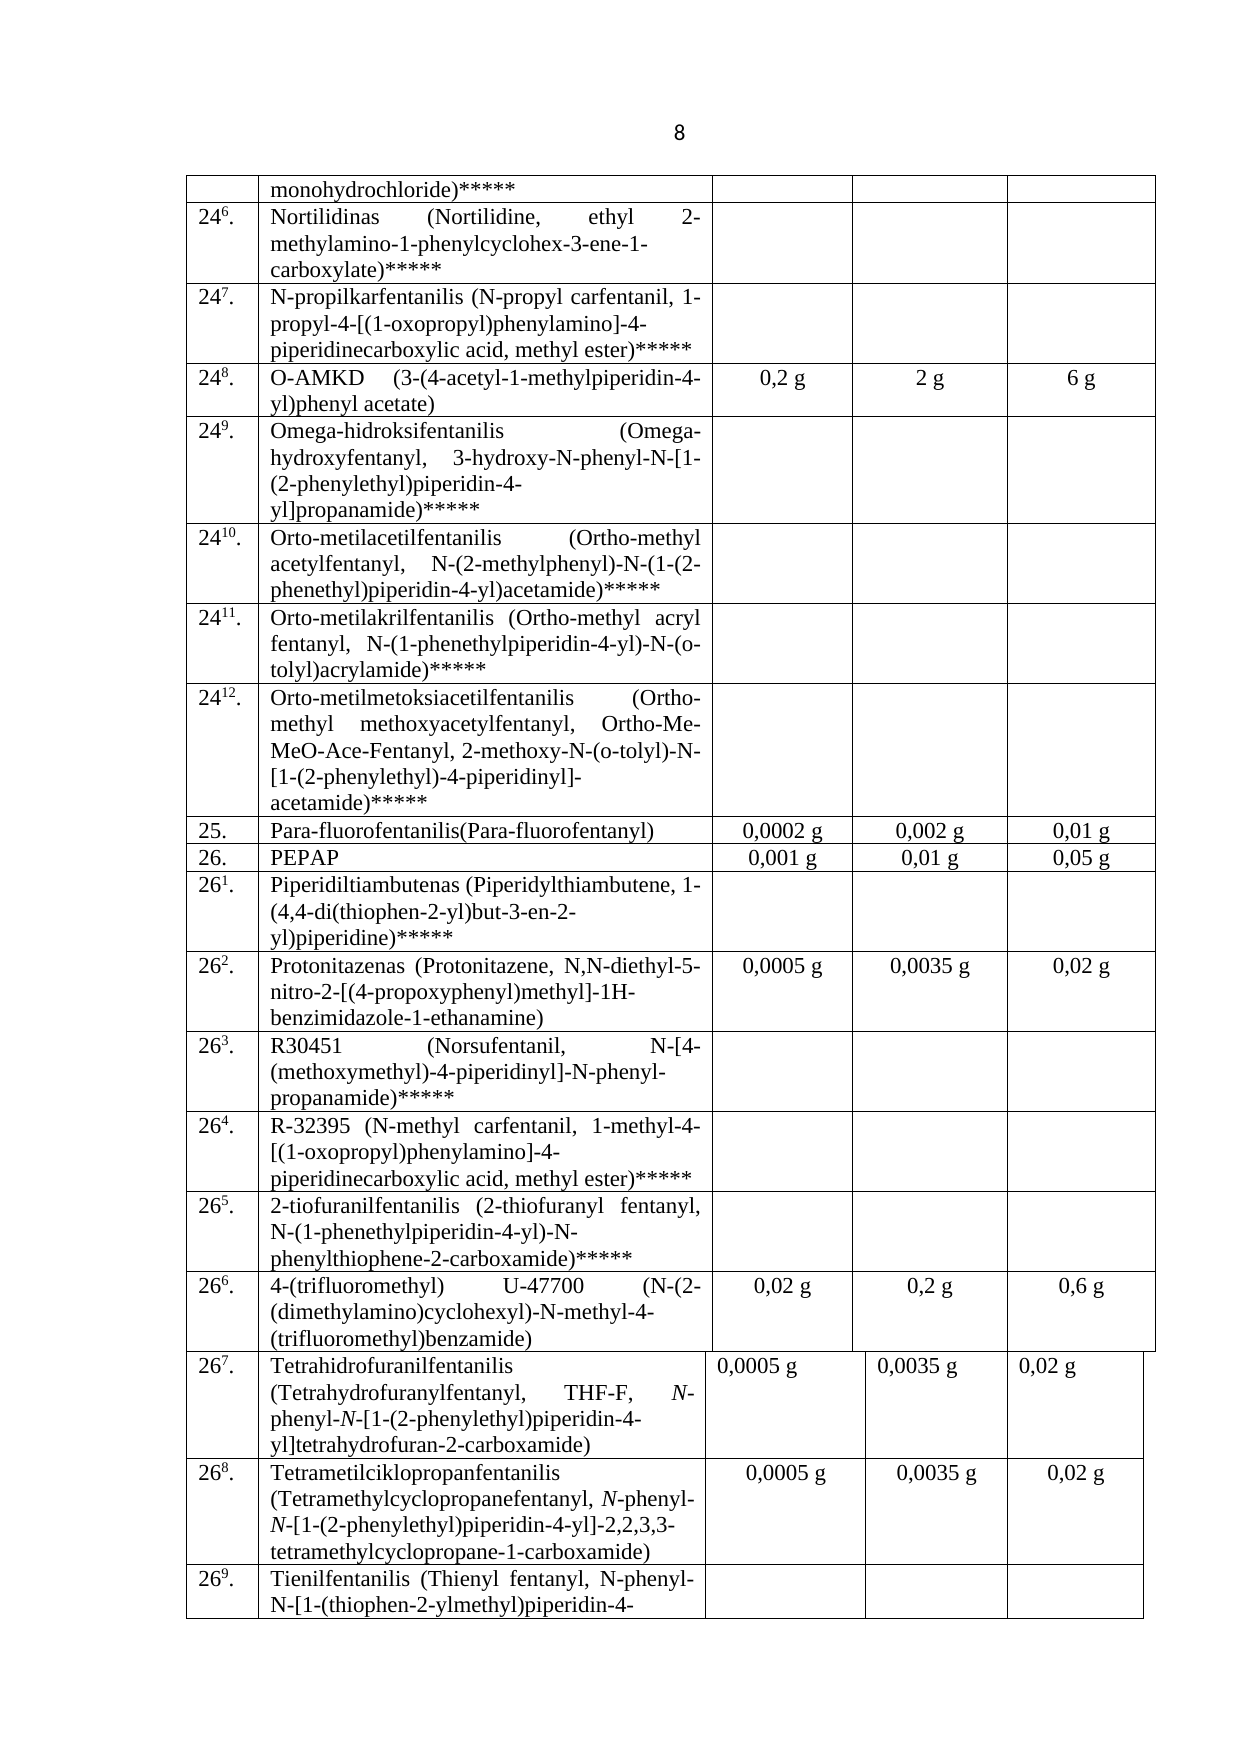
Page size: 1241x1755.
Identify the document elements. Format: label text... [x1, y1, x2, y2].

table_cell 26. [187, 844, 258, 871]
table_cell [713, 872, 852, 951]
table_cell [1008, 1032, 1155, 1111]
table_cell 268. [187, 1459, 258, 1564]
table_cell [1144, 1458, 1155, 1564]
table_cell Para-fluorofentanilis(Para-fluorofentanyl) [259, 817, 712, 843]
table_cell 0,0005 g [713, 952, 852, 1031]
table_cell Orto-metilakrilfentanilis (Ortho-methyl acryl fentanyl, N-(1-phenethylpiperidin-4-yl)-N-(o-tolyl)acrylamide)***** [259, 604, 712, 683]
table_cell 0,02 g [1008, 1352, 1143, 1458]
table_cell [1144, 1352, 1155, 1458]
table_cell 248. [187, 364, 258, 416]
table_cell 0,0035 g [853, 952, 1007, 1031]
table_cell 263. [187, 1032, 258, 1111]
table_cell [1008, 203, 1155, 282]
table_cell 264. [187, 1112, 258, 1191]
table_cell 261. [187, 872, 258, 951]
table_cell [1144, 1564, 1155, 1618]
table_cell Piperidiltiambutenas (Piperidylthiambutene, 1-(4,4-di(thiophen-2-yl)but-3-en-2-yl)piperidine)***** [259, 872, 712, 951]
table_cell [853, 1192, 1007, 1271]
table_cell 269. [187, 1565, 258, 1618]
table_cell [1008, 1565, 1143, 1618]
table_cell [713, 1112, 852, 1191]
table_cell [853, 417, 1007, 523]
table_cell Tetrahidrofuranilfentanilis (Tetrahydrofuranylfentanyl, THF-F, N-phenyl-N-[1-(2-phenylethyl)piperidin-4-yl]tetrahydrofuran-2-carboxamide) [259, 1352, 705, 1458]
table_cell Orto-metilacetilfentanilis (Ortho-methyl acetylfentanyl, N-(2-methylphenyl)-N-(1-(2-phenethyl)piperidin-4-yl)acetamide)***** [259, 524, 712, 603]
table_cell 0,01 g [853, 844, 1007, 871]
table_cell O-AMKD (3-(4-acetyl-1-methylpiperidin-4-yl)phenyl acetate) [259, 364, 712, 416]
table_cell 246. [187, 203, 258, 282]
table_cell [713, 176, 852, 202]
table_cell [1008, 284, 1155, 362]
table_cell [1008, 176, 1155, 202]
table_cell Omega-hidroksifentanilis (Omega-hydroxyfentanyl, 3-hydroxy-N-phenyl-N-[1-(2-phenylethyl)piperidin-4-yl]propanamide)***** [259, 417, 712, 523]
table_cell [713, 417, 852, 523]
table_cell 0,05 g [1008, 844, 1155, 871]
table_cell monohydrochloride)***** [259, 176, 712, 202]
table_cell 0,0005 g [706, 1352, 865, 1458]
table_cell 2410. [187, 524, 258, 603]
table_cell [853, 604, 1007, 683]
table_cell [713, 203, 852, 282]
table_cell [713, 1192, 852, 1271]
table_cell Protonitazenas (Protonitazene, N,N-diethyl-5-nitro-2-[(4-propoxyphenyl)methyl]-1H-benzimidazole-1-ethanamine) [259, 952, 712, 1031]
table_cell 2412. [187, 684, 258, 816]
table_cell [713, 524, 852, 603]
table_cell 0,002 g [853, 817, 1007, 843]
table_cell 0,2 g [713, 364, 852, 416]
table_cell [866, 1565, 1007, 1618]
table_cell [853, 203, 1007, 282]
table_cell Tetrametilciklopropanfentanilis (Tetramethylcyclopropanefentanyl, N-phenyl-N-[1-(2-phenylethyl)piperidin-4-yl]-2,2,3,3-tetramethylcyclopropane-1-carboxamide) [259, 1459, 705, 1564]
table_cell 6 g [1008, 364, 1155, 416]
table_cell [853, 1112, 1007, 1191]
table_cell R-32395 (N-methyl carfentanil, 1-methyl-4-[(1-oxopropyl)phenylamino]-4-piperidinecarboxylic acid, methyl ester)***** [259, 1112, 712, 1191]
table_cell [853, 284, 1007, 362]
table_cell [1008, 872, 1155, 951]
table_cell [1008, 1192, 1155, 1271]
table_cell 0,02 g [713, 1272, 852, 1351]
table_cell 0,6 g [1008, 1272, 1155, 1351]
table_cell 0,02 g [1008, 952, 1155, 1031]
table_cell [1008, 604, 1155, 683]
table_cell 0,0005 g [706, 1459, 865, 1564]
table_cell [1008, 524, 1155, 603]
table_cell 0,01 g [1008, 817, 1155, 843]
table_cell 2411. [187, 604, 258, 683]
table_cell [853, 872, 1007, 951]
table_cell [853, 176, 1007, 202]
table_cell [1008, 684, 1155, 816]
table_cell [706, 1565, 865, 1618]
table_cell [713, 1032, 852, 1111]
table_cell 262. [187, 952, 258, 1031]
table_cell [187, 176, 258, 202]
table_cell [1008, 1112, 1155, 1191]
table_cell 267. [187, 1352, 258, 1458]
table_cell N-propilkarfentanilis (N-propyl carfentanil, 1-propyl-4-[(1-oxopropyl)phenylamino]-4-piperidinecarboxylic acid, methyl ester)***** [259, 284, 712, 362]
table_cell 4-(trifluoromethyl) U-47700 (N-(2-(dimethylamino)cyclohexyl)-N-methyl-4-(trifluoromethyl)benzamide) [259, 1272, 712, 1351]
table_cell Orto-metilmetoksiacetilfentanilis (Ortho-methyl methoxyacetylfentanyl, Ortho-Me-MeO-Ace-Fentanyl, 2-methoxy-N-(o-tolyl)-N-[1-(2-phenylethyl)-4-piperidinyl]-acetamide)***** [259, 684, 712, 816]
table_cell 0,2 g [853, 1272, 1007, 1351]
table_cell Nortilidinas (Nortilidine, ethyl 2-methylamino-1-phenylcyclohex-3-ene-1-carboxylate)***** [259, 203, 712, 282]
table_cell 247. [187, 284, 258, 362]
table_cell [713, 284, 852, 362]
table_cell R30451 (Norsufentanil, N-[4-(methoxymethyl)-4-piperidinyl]-N-phenyl-propanamide)***** [259, 1032, 712, 1111]
table_cell 0,0035 g [866, 1459, 1007, 1564]
table_cell [853, 1032, 1007, 1111]
table_cell [713, 684, 852, 816]
table_cell 2 g [853, 364, 1007, 416]
table_cell 0,02 g [1008, 1459, 1143, 1564]
table_cell [1008, 417, 1155, 523]
table_cell Tienilfentanilis (Thienyl fentanyl, N-phenyl-N-[1-(thiophen-2-ylmethyl)piperidin-4- [259, 1565, 705, 1618]
table_cell 266. [187, 1272, 258, 1351]
table_cell [853, 684, 1007, 816]
table_cell 25. [187, 817, 258, 843]
table_cell 2-tiofuranilfentanilis (2-thiofuranyl fentanyl, N-(1-phenethylpiperidin-4-yl)-N-phenylthiophene-2-carboxamide)***** [259, 1192, 712, 1271]
table_cell 0,0035 g [866, 1352, 1007, 1458]
table_cell 265. [187, 1192, 258, 1271]
table_cell PEPAP [259, 844, 712, 871]
table_cell [713, 604, 852, 683]
table_cell 249. [187, 417, 258, 523]
table_cell 0,001 g [713, 844, 852, 871]
table_cell 0,0002 g [713, 817, 852, 843]
table_cell [853, 524, 1007, 603]
